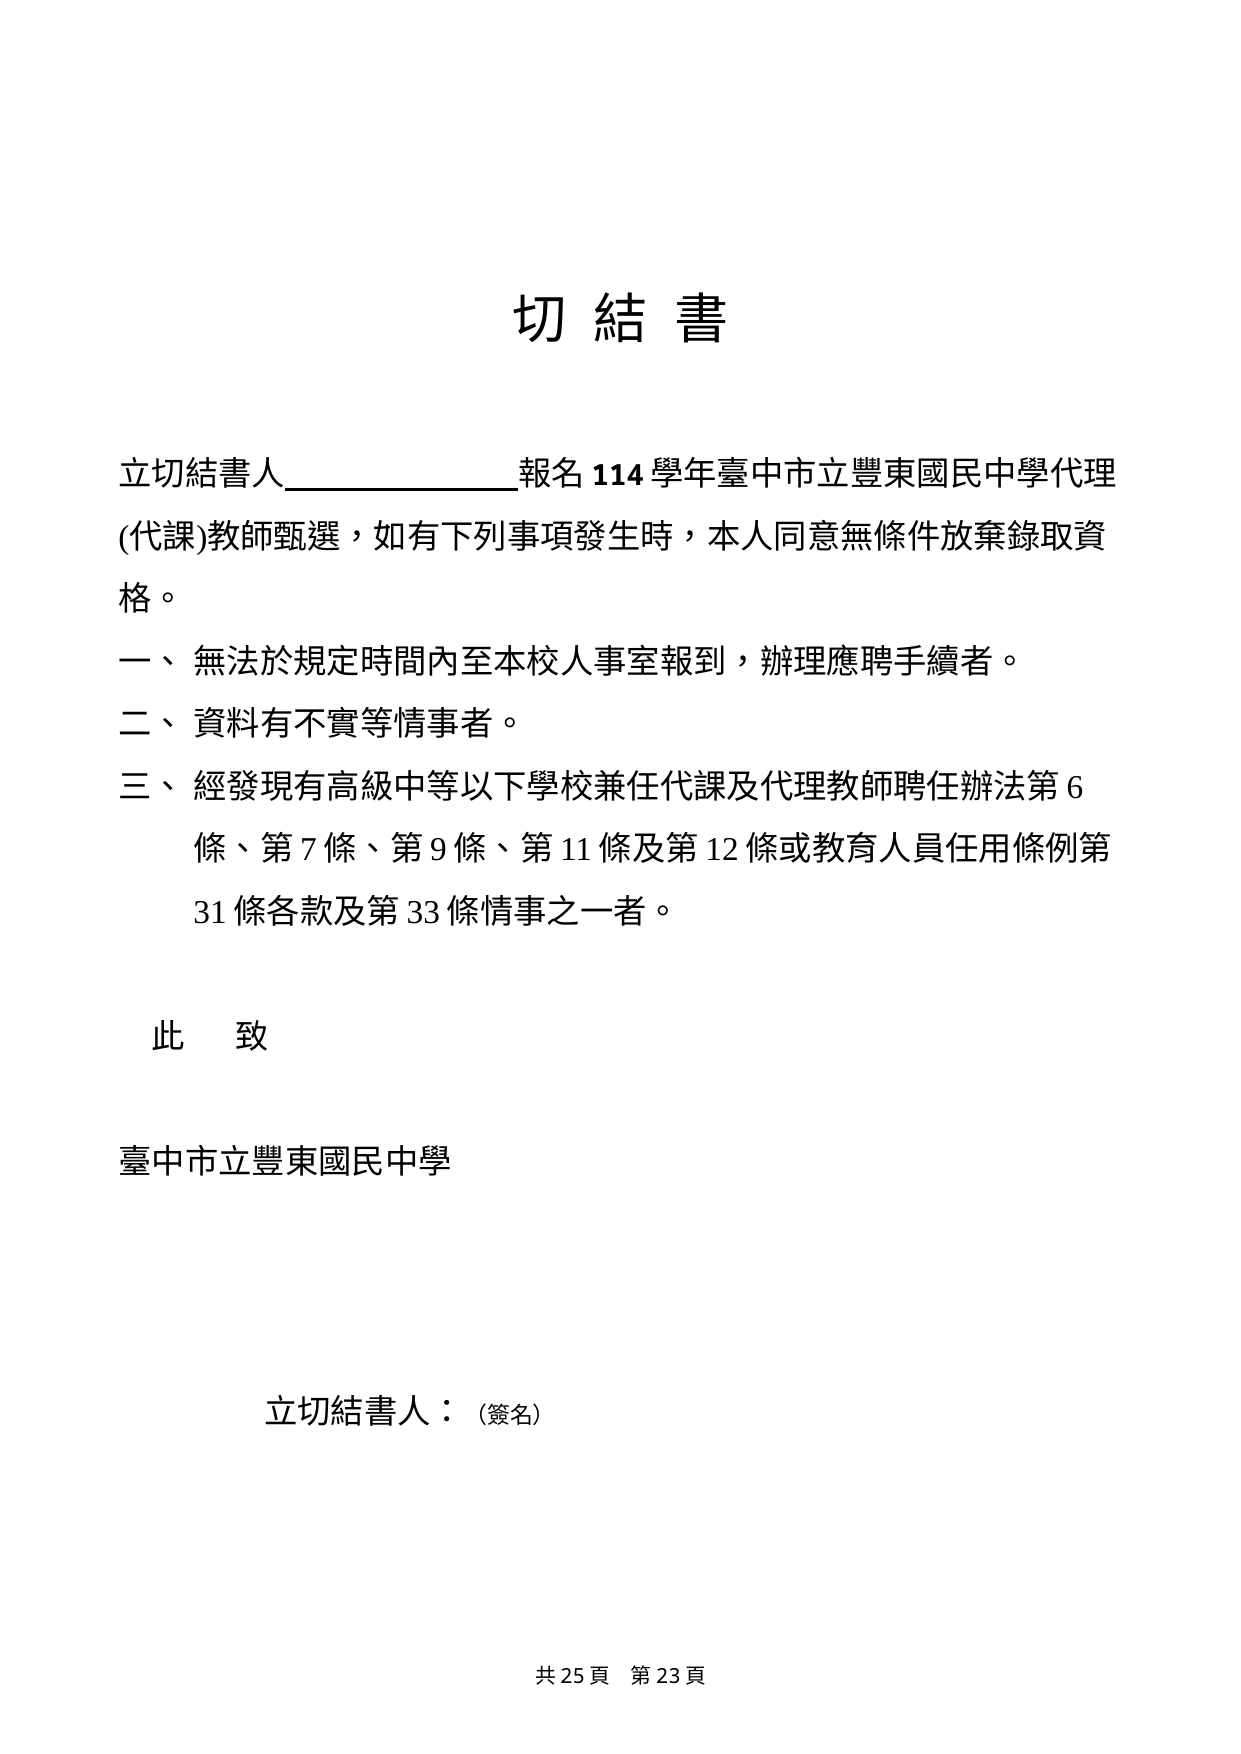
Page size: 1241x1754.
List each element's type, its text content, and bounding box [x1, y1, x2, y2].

text 切 結 書 [118, 242, 1122, 367]
list 無法於規定時間內至本校人事室報到，辦理應聘手續者。 [118, 617, 1122, 680]
text 立切結書人：（簽名） [118, 1367, 1122, 1430]
text 立切結書人 報名114學年臺中市立豐東國民中學代理(代課)教師甄選，如有下列事項發生時，本人同意無條件放棄錄取資格。 [118, 430, 1122, 617]
text 臺中市立豐東國民中學 [118, 1117, 1122, 1180]
list 經發現有高級中等以下學校兼任代課及代理教師聘任辦法第6條、第7條、第9條、第11條及第12條或教育人員任用條例第31條各款及第33條情事之一者。 [118, 742, 1122, 930]
list 資料有不實等情事者。 [118, 680, 1122, 742]
text 此 致 [118, 992, 1122, 1055]
